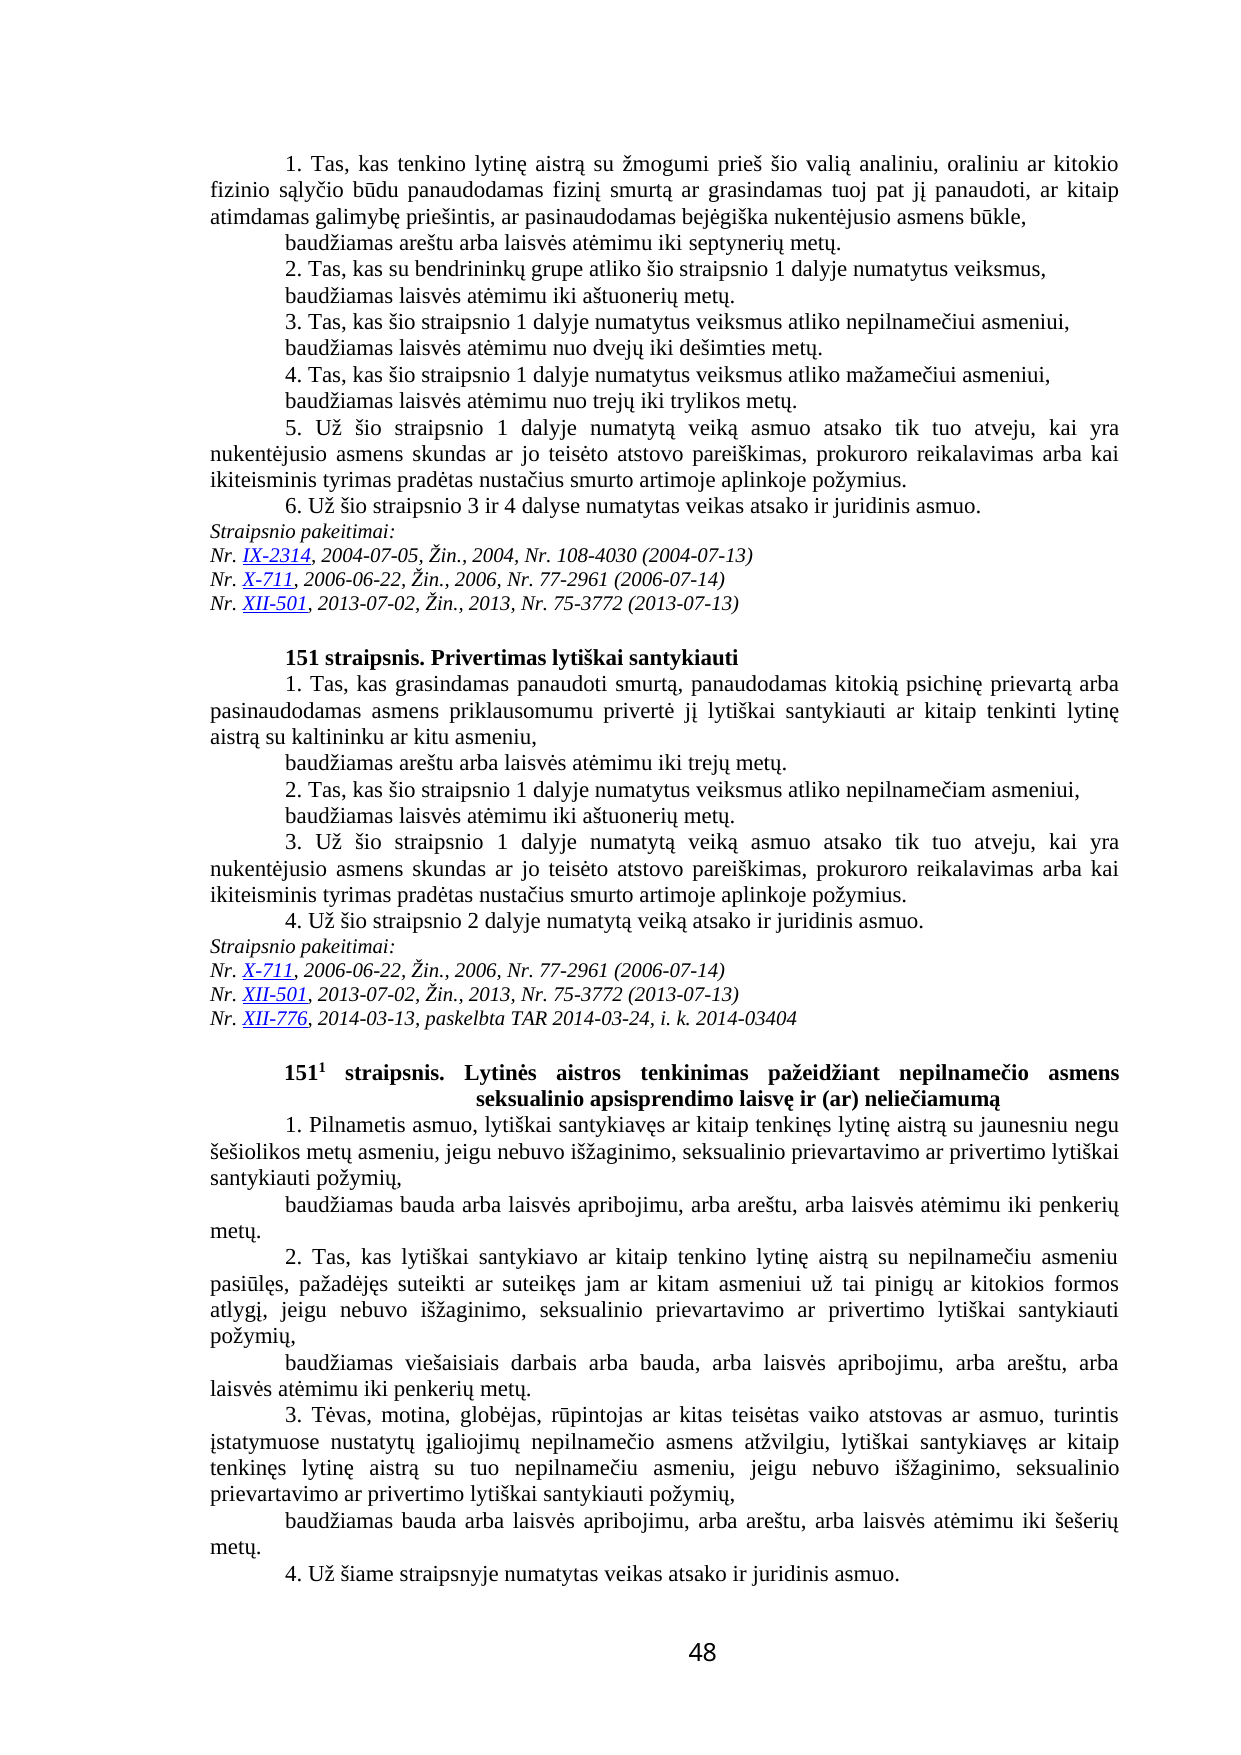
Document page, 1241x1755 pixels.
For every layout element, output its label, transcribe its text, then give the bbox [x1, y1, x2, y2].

text 6. Už šio straipsnio 3 ir 4 dalyse numatytas veikas atsako ir juridinis asmuo. [210, 493, 1120, 519]
text 3. Tas, kas šio straipsnio 1 dalyje numatytus veiksmus atliko nepilnamečiui asmeniui, [210, 308, 1120, 334]
text baudžiamas bauda arba laisvės apribojimu, arba areštu, arba laisvės atėmimu iki šešerių metų. [210, 1507, 1120, 1559]
text 1511 straipsnis. Lytinės aistros tenkinimas pažeidžiant nepilnamečio asmens seksualinio apsisprendimo laisvę ir (ar) neliečiamumą [284, 1059, 1120, 1112]
text Nr. XII-501, 2013-07-02, Žin., 2013, Nr. 75-3772 (2013-07-13) [210, 591, 1120, 615]
text Nr. XII-501, 2013-07-02, Žin., 2013, Nr. 75-3772 (2013-07-13) [210, 982, 1120, 1006]
text baudžiamas laisvės atėmimu iki aštuonerių metų. [210, 802, 1120, 828]
text Nr. X-711, 2006-06-22, Žin., 2006, Nr. 77-2961 (2006-07-14) [210, 958, 1120, 982]
text 1. Tas, kas grasindamas panaudoti smurtą, panaudodamas kitokią psichinę prievartą arba pasinaudodamas asmens priklausomumu privertė jį lytiškai santykiauti ar kitaip tenkinti lytinę aistrą su kaltininku ar kitu asmeniu, [210, 670, 1120, 749]
text Straipsnio pakeitimai: [210, 934, 1120, 958]
text Nr. X-711, 2006-06-22, Žin., 2006, Nr. 77-2961 (2006-07-14) [210, 567, 1120, 591]
text baudžiamas viešaisiais darbais arba bauda, arba laisvės apribojimu, arba areštu, arba laisvės atėmimu iki penkerių metų. [210, 1349, 1120, 1401]
text 4. Už šio straipsnio 2 dalyje numatytą veiką atsako ir juridinis asmuo. [210, 907, 1120, 934]
text 1. Pilnametis asmuo, lytiškai santykiavęs ar kitaip tenkinęs lytinę aistrą su jaunesniu negu šešiolikos metų asmeniu, jeigu nebuvo išžaginimo, seksualinio prievartavimo ar privertimo lytiškai santykiauti požymių, [210, 1112, 1120, 1191]
text baudžiamas laisvės atėmimu nuo trejų iki trylikos metų. [210, 387, 1120, 413]
text Nr. IX-2314, 2004-07-05, Žin., 2004, Nr. 108-4030 (2004-07-13) [210, 543, 1120, 567]
text 2. Tas, kas lytiškai santykiavo ar kitaip tenkino lytinę aistrą su nepilnamečiu asmeniu pasiūlęs, pažadėjęs suteikti ar suteikęs jam ar kitam asmeniui už tai pinigų ar kitokios formos atlygį, jeigu nebuvo išžaginimo, seksualinio prievartavimo ar privertimo lytiškai santykiauti požymių, [210, 1243, 1120, 1349]
text 1. Tas, kas tenkino lytinę aistrą su žmogumi prieš šio valią analiniu, oraliniu ar kitokio fizinio sąlyčio būdu panaudodamas fizinį smurtą ar grasindamas tuoj pat jį panaudoti, ar kitaip atimdamas galimybę priešintis, ar pasinaudodamas bejėgiška nukentėjusio asmens būkle, [210, 150, 1120, 229]
text 3. Už šio straipsnio 1 dalyje numatytą veiką asmuo atsako tik tuo atveju, kai yra nukentėjusio asmens skundas ar jo teisėto atstovo pareiškimas, prokuroro reikalavimas arba kai ikiteisminis tyrimas pradėtas nustačius smurto artimoje aplinkoje požymius. [210, 828, 1120, 907]
text baudžiamas bauda arba laisvės apribojimu, arba areštu, arba laisvės atėmimu iki penkerių metų. [210, 1191, 1120, 1243]
text 4. Tas, kas šio straipsnio 1 dalyje numatytus veiksmus atliko mažamečiui asmeniui, [210, 361, 1120, 387]
text baudžiamas laisvės atėmimu iki aštuonerių metų. [210, 282, 1120, 308]
text Straipsnio pakeitimai: [210, 519, 1120, 543]
text 3. Tėvas, motina, globėjas, rūpintojas ar kitas teisėtas vaiko atstovas ar asmuo, turintis įstatymuose nustatytų įgaliojimų nepilnamečio asmens atžvilgiu, lytiškai santykiavęs ar kitaip tenkinęs lytinę aistrą su tuo nepilnamečiu asmeniu, jeigu nebuvo išžaginimo, seksualinio prievartavimo ar privertimo lytiškai santykiauti požymių, [210, 1401, 1120, 1507]
text baudžiamas laisvės atėmimu nuo dvejų iki dešimties metų. [210, 334, 1120, 361]
text Nr. XII-776, 2014-03-13, paskelbta TAR 2014-03-24, i. k. 2014-03404 [210, 1006, 1120, 1030]
text 5. Už šio straipsnio 1 dalyje numatytą veiką asmuo atsako tik tuo atveju, kai yra nukentėjusio asmens skundas ar jo teisėto atstovo pareiškimas, prokuroro reikalavimas arba kai ikiteisminis tyrimas pradėtas nustačius smurto artimoje aplinkoje požymius. [210, 413, 1120, 493]
text baudžiamas areštu arba laisvės atėmimu iki trejų metų. [210, 749, 1120, 776]
text 4. Už šiame straipsnyje numatytas veikas atsako ir juridinis asmuo. [210, 1559, 1120, 1586]
text baudžiamas areštu arba laisvės atėmimu iki septynerių metų. [210, 229, 1120, 255]
text 2. Tas, kas šio straipsnio 1 dalyje numatytus veiksmus atliko nepilnamečiam asmeniui, [210, 776, 1120, 802]
text 2. Tas, kas su bendrininkų grupe atliko šio straipsnio 1 dalyje numatytus veiksmus, [210, 255, 1120, 282]
text 151 straipsnis. Privertimas lytiškai santykiauti [210, 644, 1120, 670]
